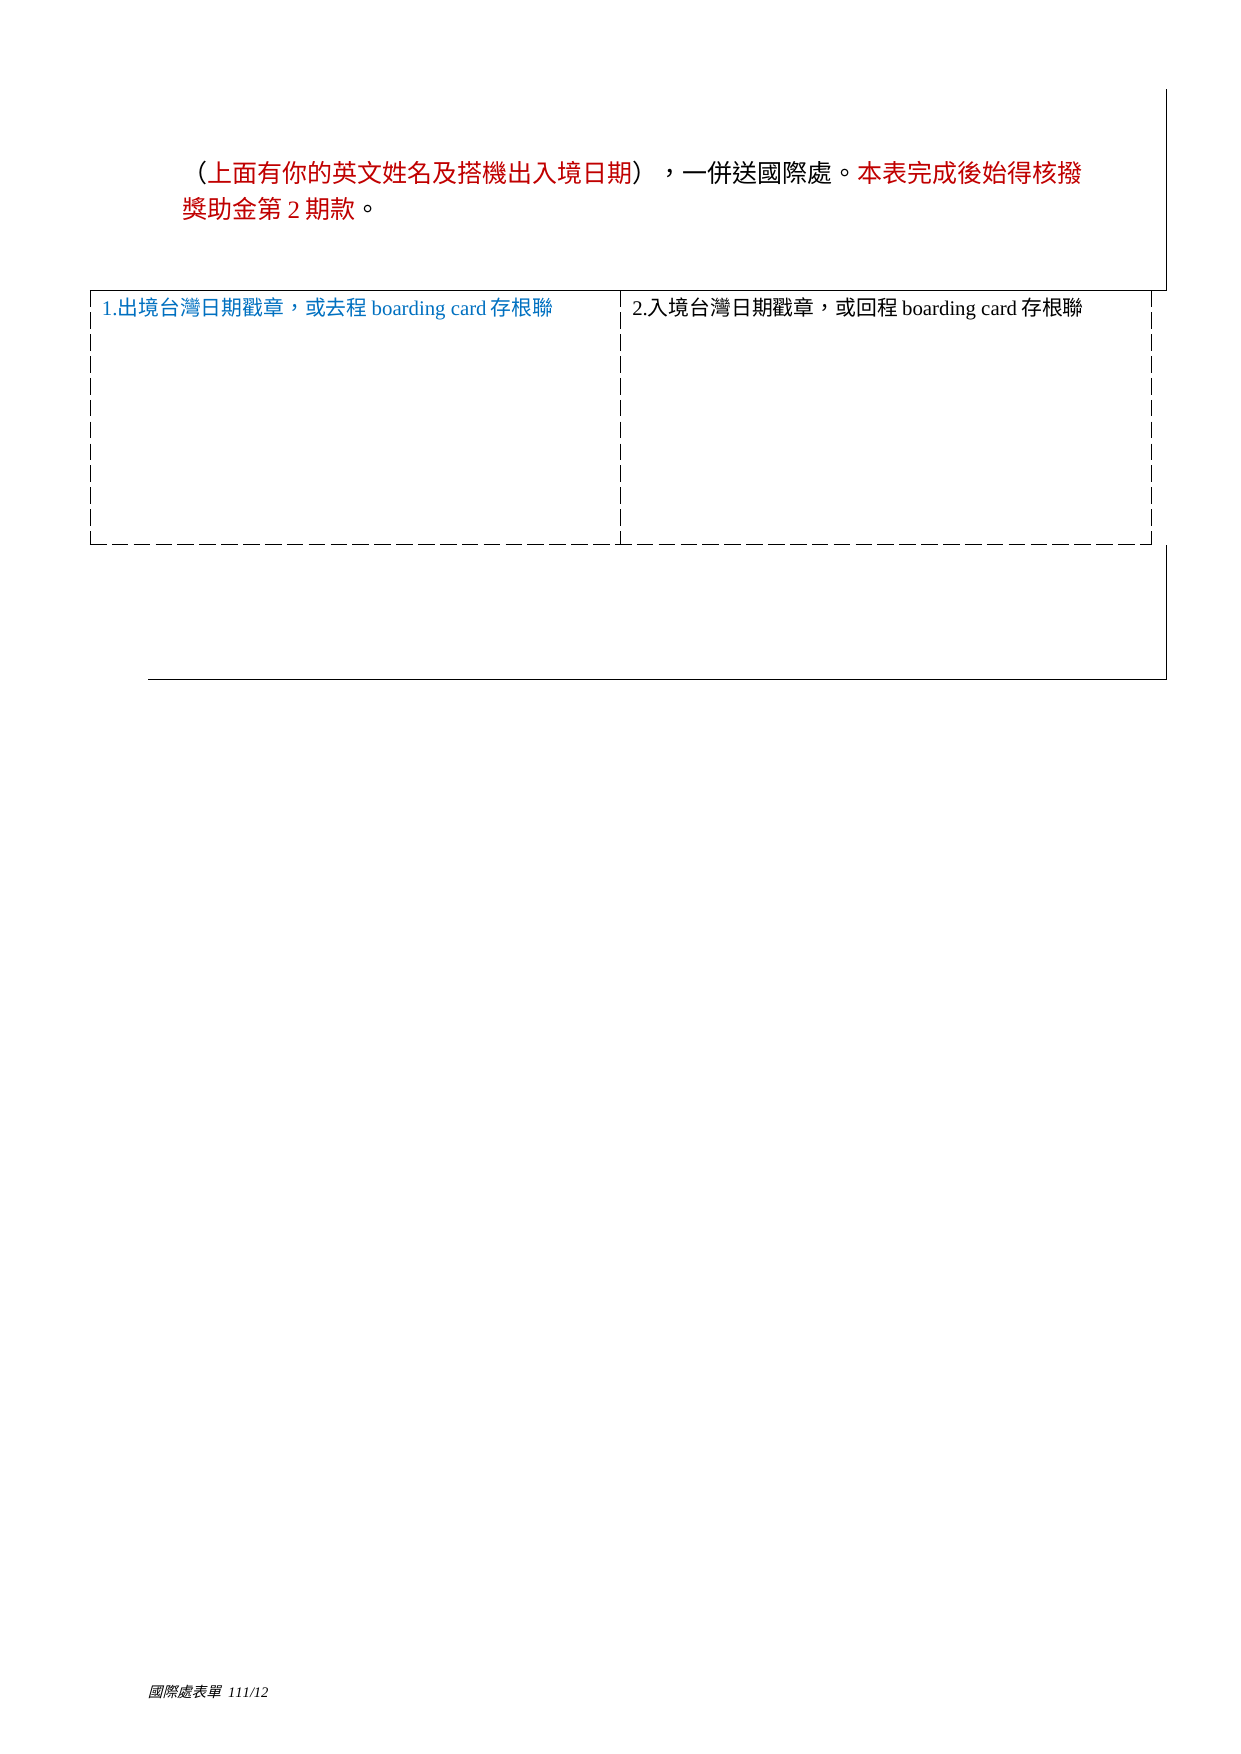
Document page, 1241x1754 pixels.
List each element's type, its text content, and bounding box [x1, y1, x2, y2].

text （上面有你的英文姓名及搭機出入境日期），一併送國際處。本表完成後始得核撥獎助金第2期款。 [95, 89, 1166, 290]
table_header 1.出境台灣日期戳章，或去程boarding card存根聯 [90, 290, 621, 544]
table_header 2.入境台灣日期戳章，或回程boarding card存根聯 [621, 290, 1151, 544]
